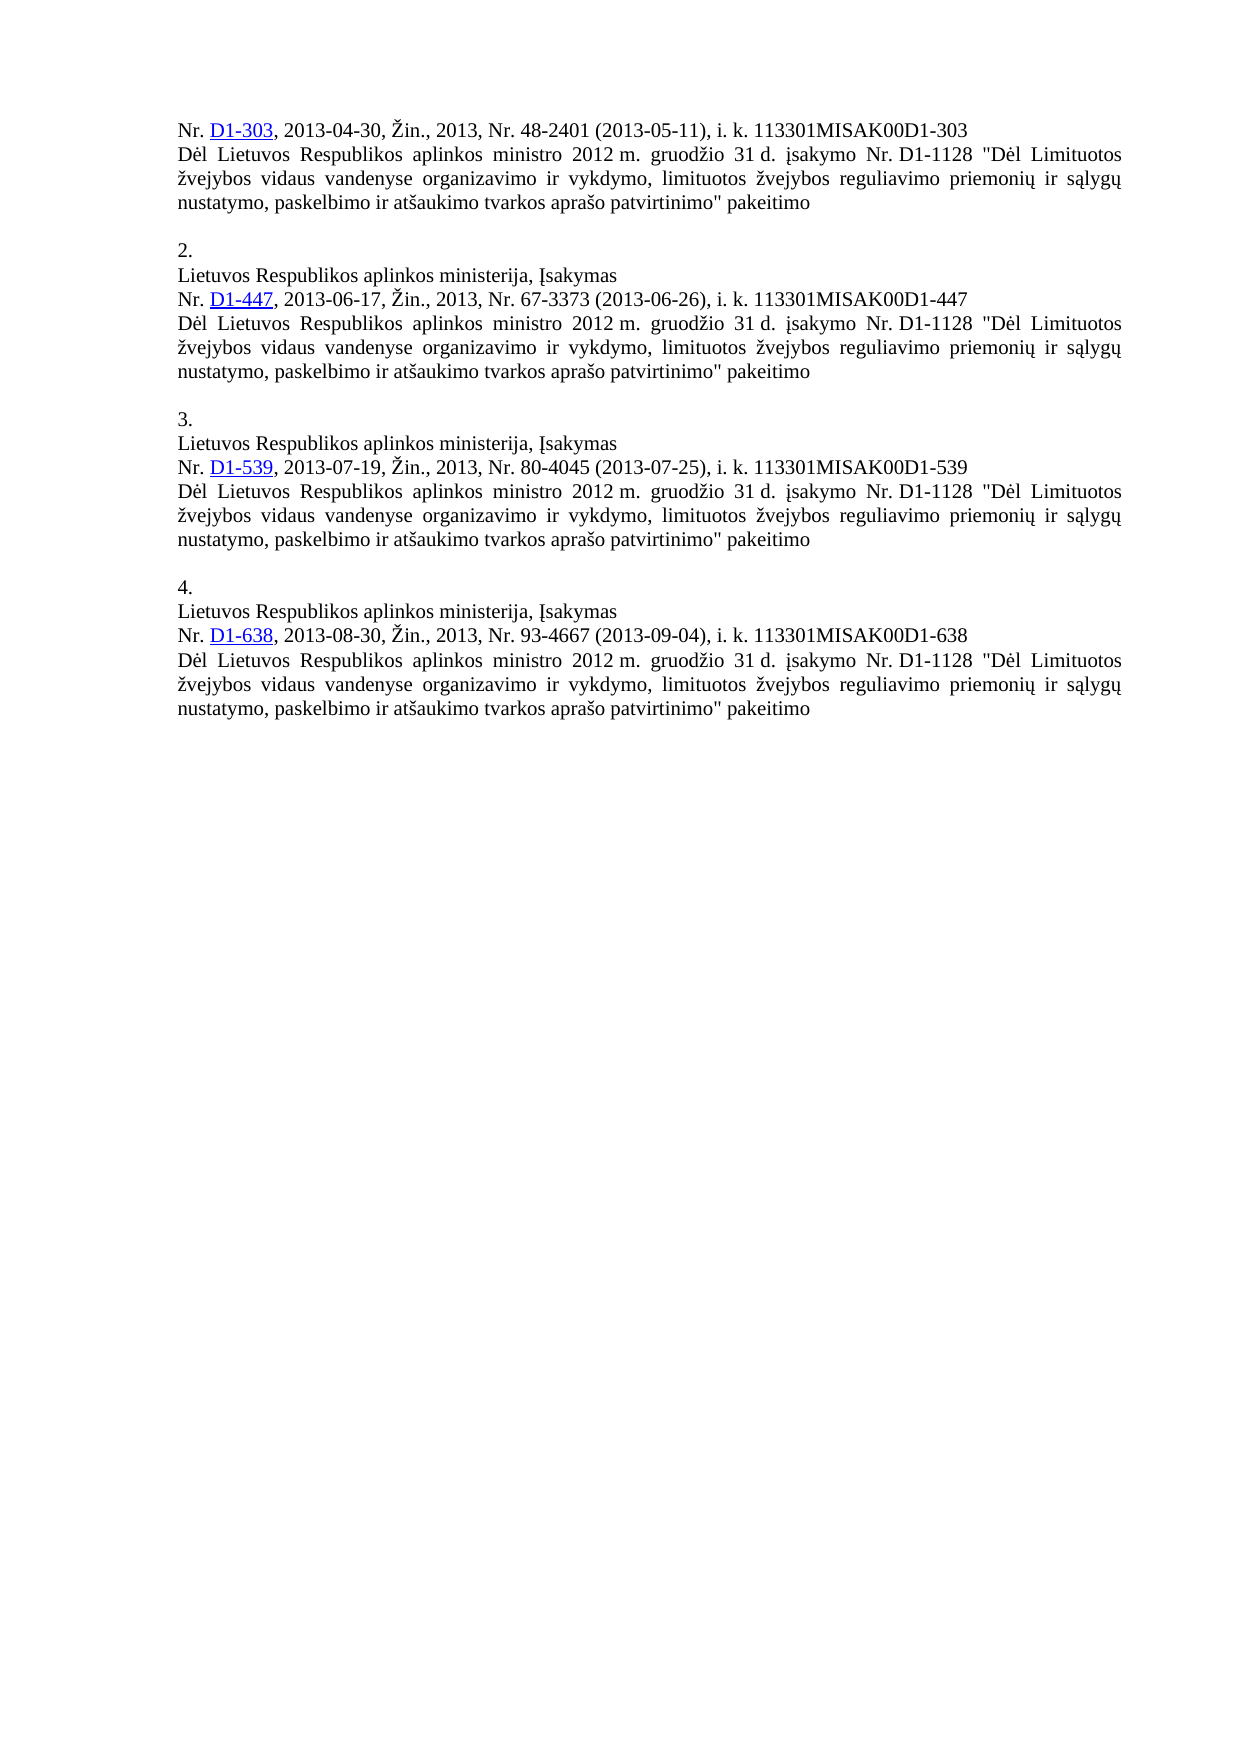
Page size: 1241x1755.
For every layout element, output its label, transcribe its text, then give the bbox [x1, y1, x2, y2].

text Nr. D1-303, 2013-04-30, Žin., 2013, Nr. 48-2401 (2013-05-11), i. k. 113301MISAK00D1-303 [177, 118, 1122, 142]
text 3. [177, 407, 1122, 431]
text 4. [177, 575, 1122, 599]
text Dėl Lietuvos Respublikos aplinkos ministro 2012 m. gruodžio 31 d. įsakymo Nr. D1-1128 "Dėl Limituotos žvejybos vidaus vandenyse organizavimo ir vykdymo, limituotos žvejybos reguliavimo priemonių ir sąlygų nustatymo, paskelbimo ir atšaukimo tvarkos aprašo patvirtinimo" pakeitimo [177, 142, 1122, 214]
text Nr. D1-638, 2013-08-30, Žin., 2013, Nr. 93-4667 (2013-09-04), i. k. 113301MISAK00D1-638 [177, 623, 1122, 647]
text 2. [177, 238, 1122, 262]
text Lietuvos Respublikos aplinkos ministerija, Įsakymas [177, 431, 1122, 455]
text Lietuvos Respublikos aplinkos ministerija, Įsakymas [177, 262, 1122, 287]
text Nr. D1-447, 2013-06-17, Žin., 2013, Nr. 67-3373 (2013-06-26), i. k. 113301MISAK00D1-447 [177, 287, 1122, 311]
text Nr. D1-539, 2013-07-19, Žin., 2013, Nr. 80-4045 (2013-07-25), i. k. 113301MISAK00D1-539 [177, 455, 1122, 479]
text Dėl Lietuvos Respublikos aplinkos ministro 2012 m. gruodžio 31 d. įsakymo Nr. D1-1128 "Dėl Limituotos žvejybos vidaus vandenyse organizavimo ir vykdymo, limituotos žvejybos reguliavimo priemonių ir sąlygų nustatymo, paskelbimo ir atšaukimo tvarkos aprašo patvirtinimo" pakeitimo [177, 647, 1122, 720]
text Lietuvos Respublikos aplinkos ministerija, Įsakymas [177, 599, 1122, 623]
text Dėl Lietuvos Respublikos aplinkos ministro 2012 m. gruodžio 31 d. įsakymo Nr. D1-1128 "Dėl Limituotos žvejybos vidaus vandenyse organizavimo ir vykdymo, limituotos žvejybos reguliavimo priemonių ir sąlygų nustatymo, paskelbimo ir atšaukimo tvarkos aprašo patvirtinimo" pakeitimo [177, 479, 1122, 551]
text Dėl Lietuvos Respublikos aplinkos ministro 2012 m. gruodžio 31 d. įsakymo Nr. D1-1128 "Dėl Limituotos žvejybos vidaus vandenyse organizavimo ir vykdymo, limituotos žvejybos reguliavimo priemonių ir sąlygų nustatymo, paskelbimo ir atšaukimo tvarkos aprašo patvirtinimo" pakeitimo [177, 311, 1122, 383]
